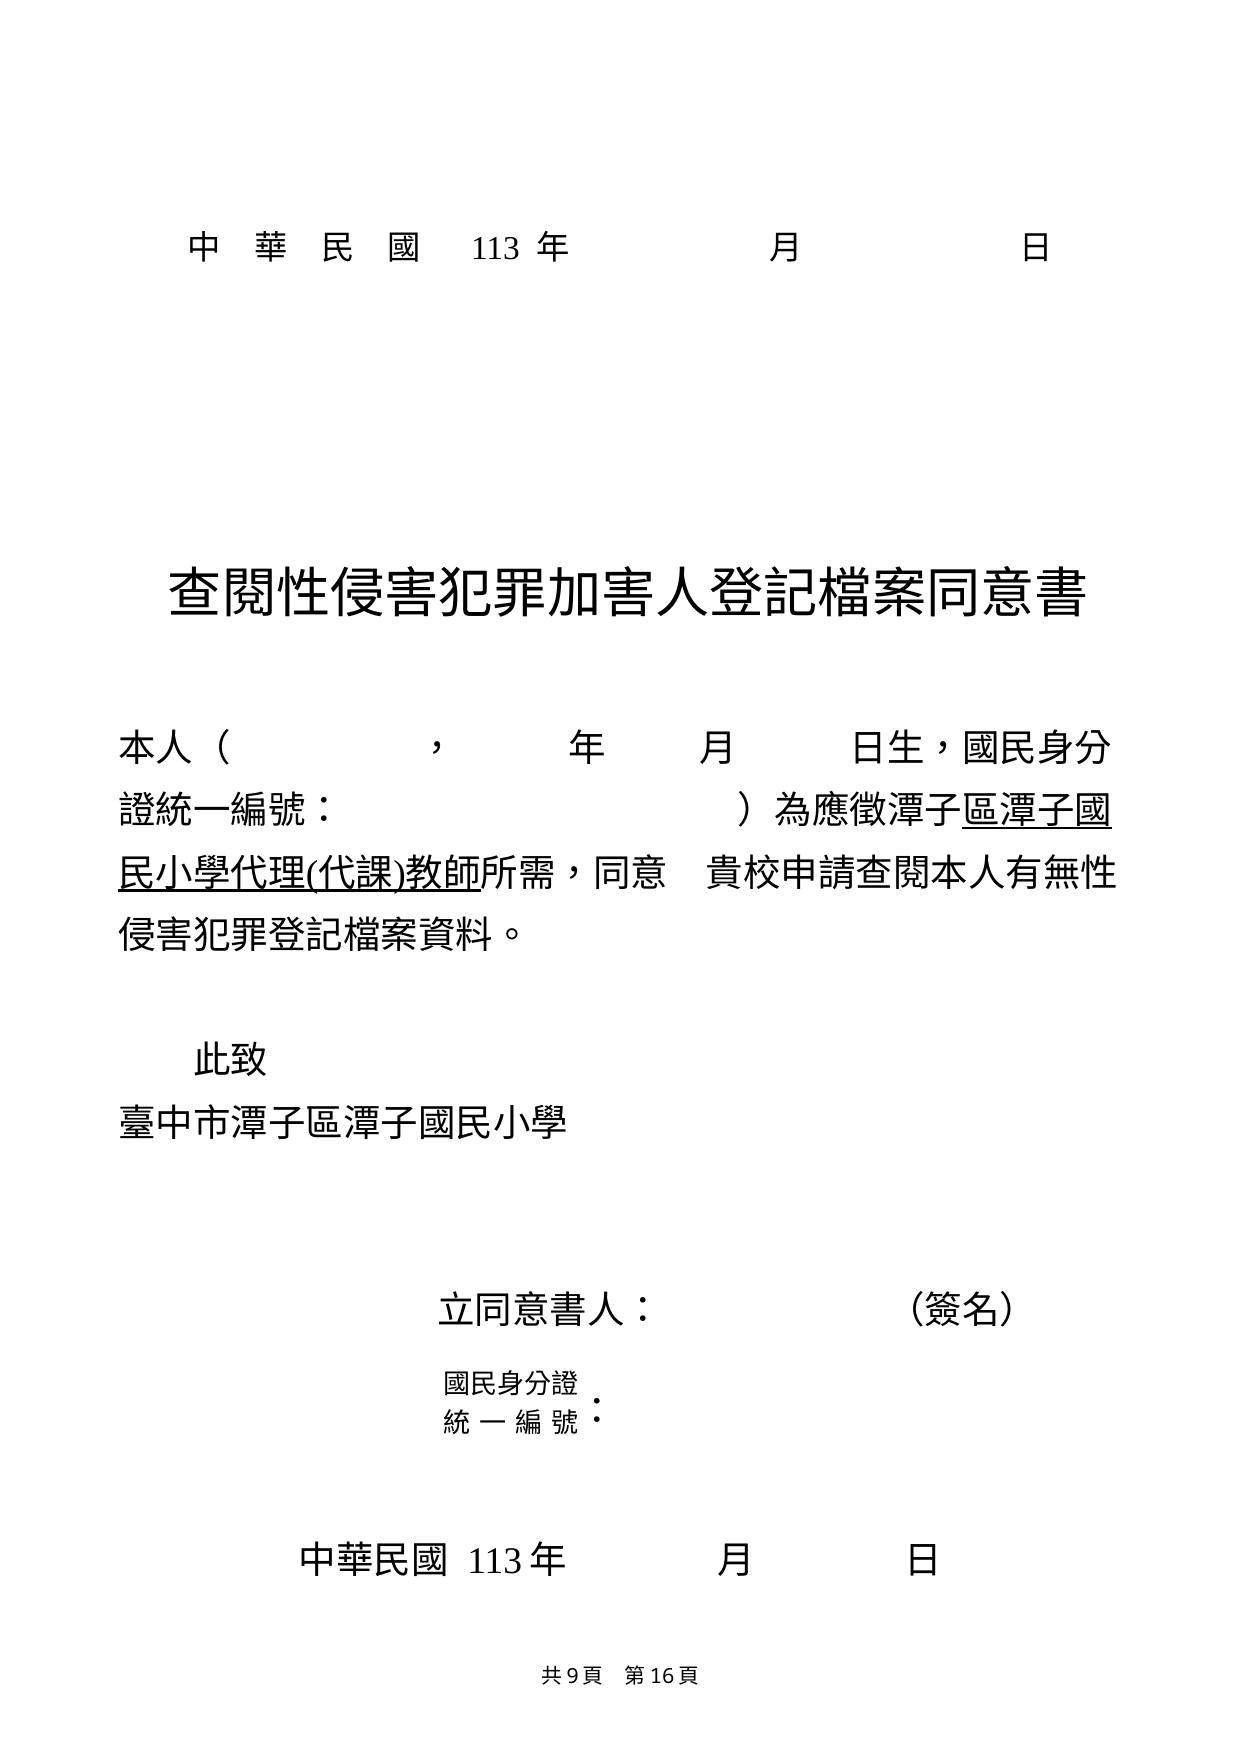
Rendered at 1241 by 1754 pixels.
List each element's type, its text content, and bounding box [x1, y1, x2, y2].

text 臺中市潭子區潭子國民小學 [118, 1078, 1122, 1141]
text 立同意書人： （簽名） [118, 1266, 1122, 1328]
text 中 華 民 國 113 年 月 日 [118, 203, 1122, 266]
text 國民身分證統一編號： [118, 1328, 1122, 1453]
text 中華民國 113年 月 日 [118, 1516, 1122, 1578]
text 查閱性侵害犯罪加害人登記檔案同意書 [118, 516, 1138, 641]
text 本人（ ， 年 月 日生，國民身分證統一編號： ）為應徵潭子區潭子國民小學代理(代課)教師所需，同意 貴校申請查閱本人有無性侵害犯罪登記檔案資料。 [118, 703, 1122, 953]
text 此致 [118, 1016, 1122, 1078]
